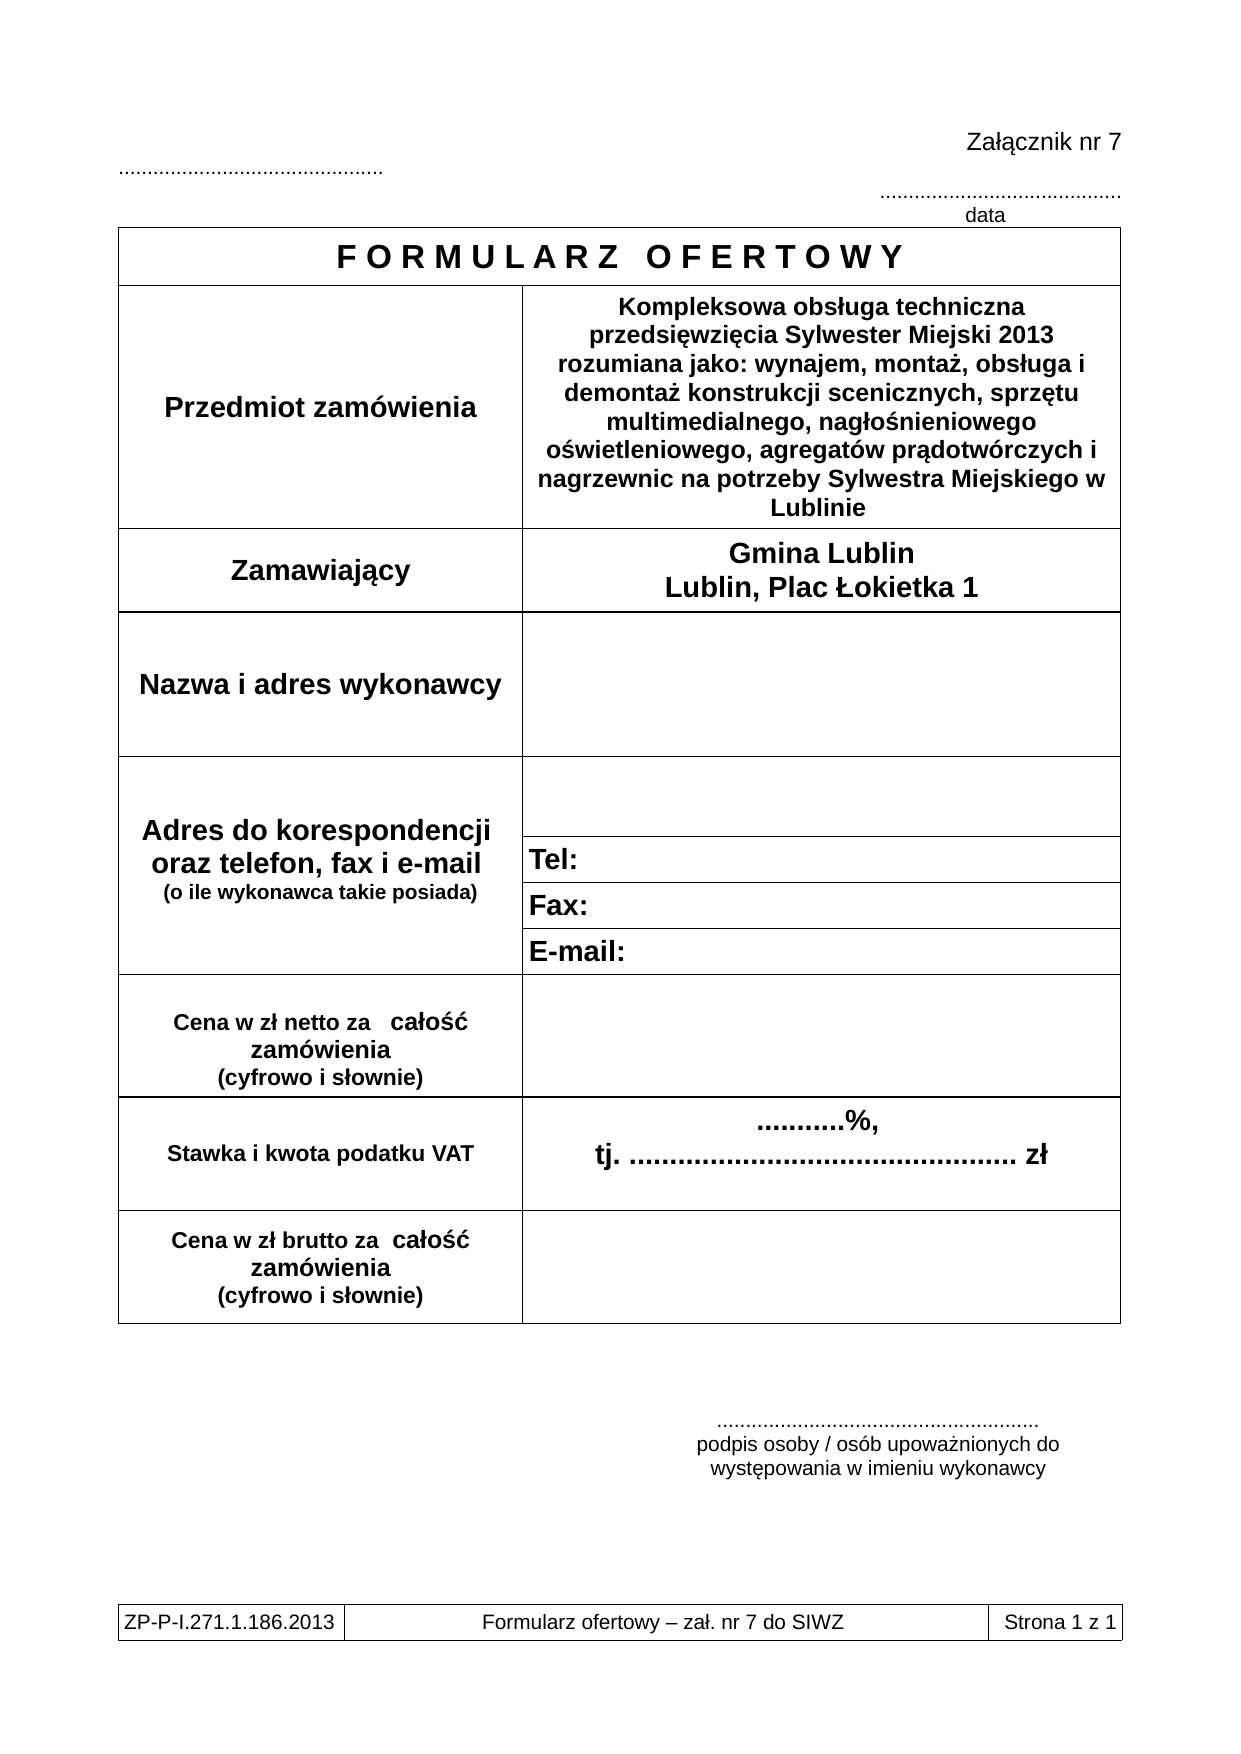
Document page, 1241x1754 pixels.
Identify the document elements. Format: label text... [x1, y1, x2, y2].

text ........................................................ [561, 1408, 1122, 1432]
table_cell Przedmiot zamówienia [119, 286, 522, 527]
table_cell Tel: [523, 837, 1120, 882]
text data [118, 203, 1122, 227]
subtitle Załącznik nr 7 [118, 126, 1122, 155]
text podpis osoby / osób upoważnionych do [561, 1432, 1122, 1456]
text .............................................. [118, 155, 1122, 179]
table_cell [523, 1211, 1120, 1323]
table_cell Nazwa i adres wykonawcy [119, 613, 522, 756]
table_cell E-mail: [523, 929, 1120, 974]
table_cell Cena w zł netto za całość zamówienia (cyfrowo i słownie) [119, 975, 522, 1096]
text występowania w imieniu wykonawcy [561, 1456, 1122, 1480]
table_cell Gmina Lublin Lublin, Plac Łokietka 1 [523, 529, 1120, 611]
table_cell Kompleksowa obsługa techniczna przedsięwzięcia Sylwester Miejski 2013 rozumiana jako: wynajem, montaż, obsługa i demontaż konstrukcji scenicznych, sprzętu multimedialnego, nagłośnieniowego oświetleniowego, agregatów prądotwórczych i nagrzewnic na potrzeby Sylwestra Miejskiego w Lublinie [523, 286, 1120, 527]
table_cell Stawka i kwota podatku VAT [119, 1098, 522, 1209]
table_cell [523, 613, 1120, 756]
table_cell Zamawiający [119, 529, 522, 611]
table_cell ...........%, tj. ................................................ zł [523, 1098, 1120, 1209]
table_cell [523, 975, 1120, 1096]
table_cell Adres do korespondencji oraz telefon, fax i e-mail (o ile wykonawca takie posiada) [119, 757, 522, 974]
table_cell Cena w zł brutto za całość zamówienia (cyfrowo i słownie) [119, 1211, 522, 1323]
table_header F O R M U L A R Z O F E R T O W Y [119, 228, 1120, 285]
text .......................................... [118, 179, 1122, 203]
table_cell Fax: [523, 883, 1120, 928]
table_cell [523, 757, 1120, 836]
